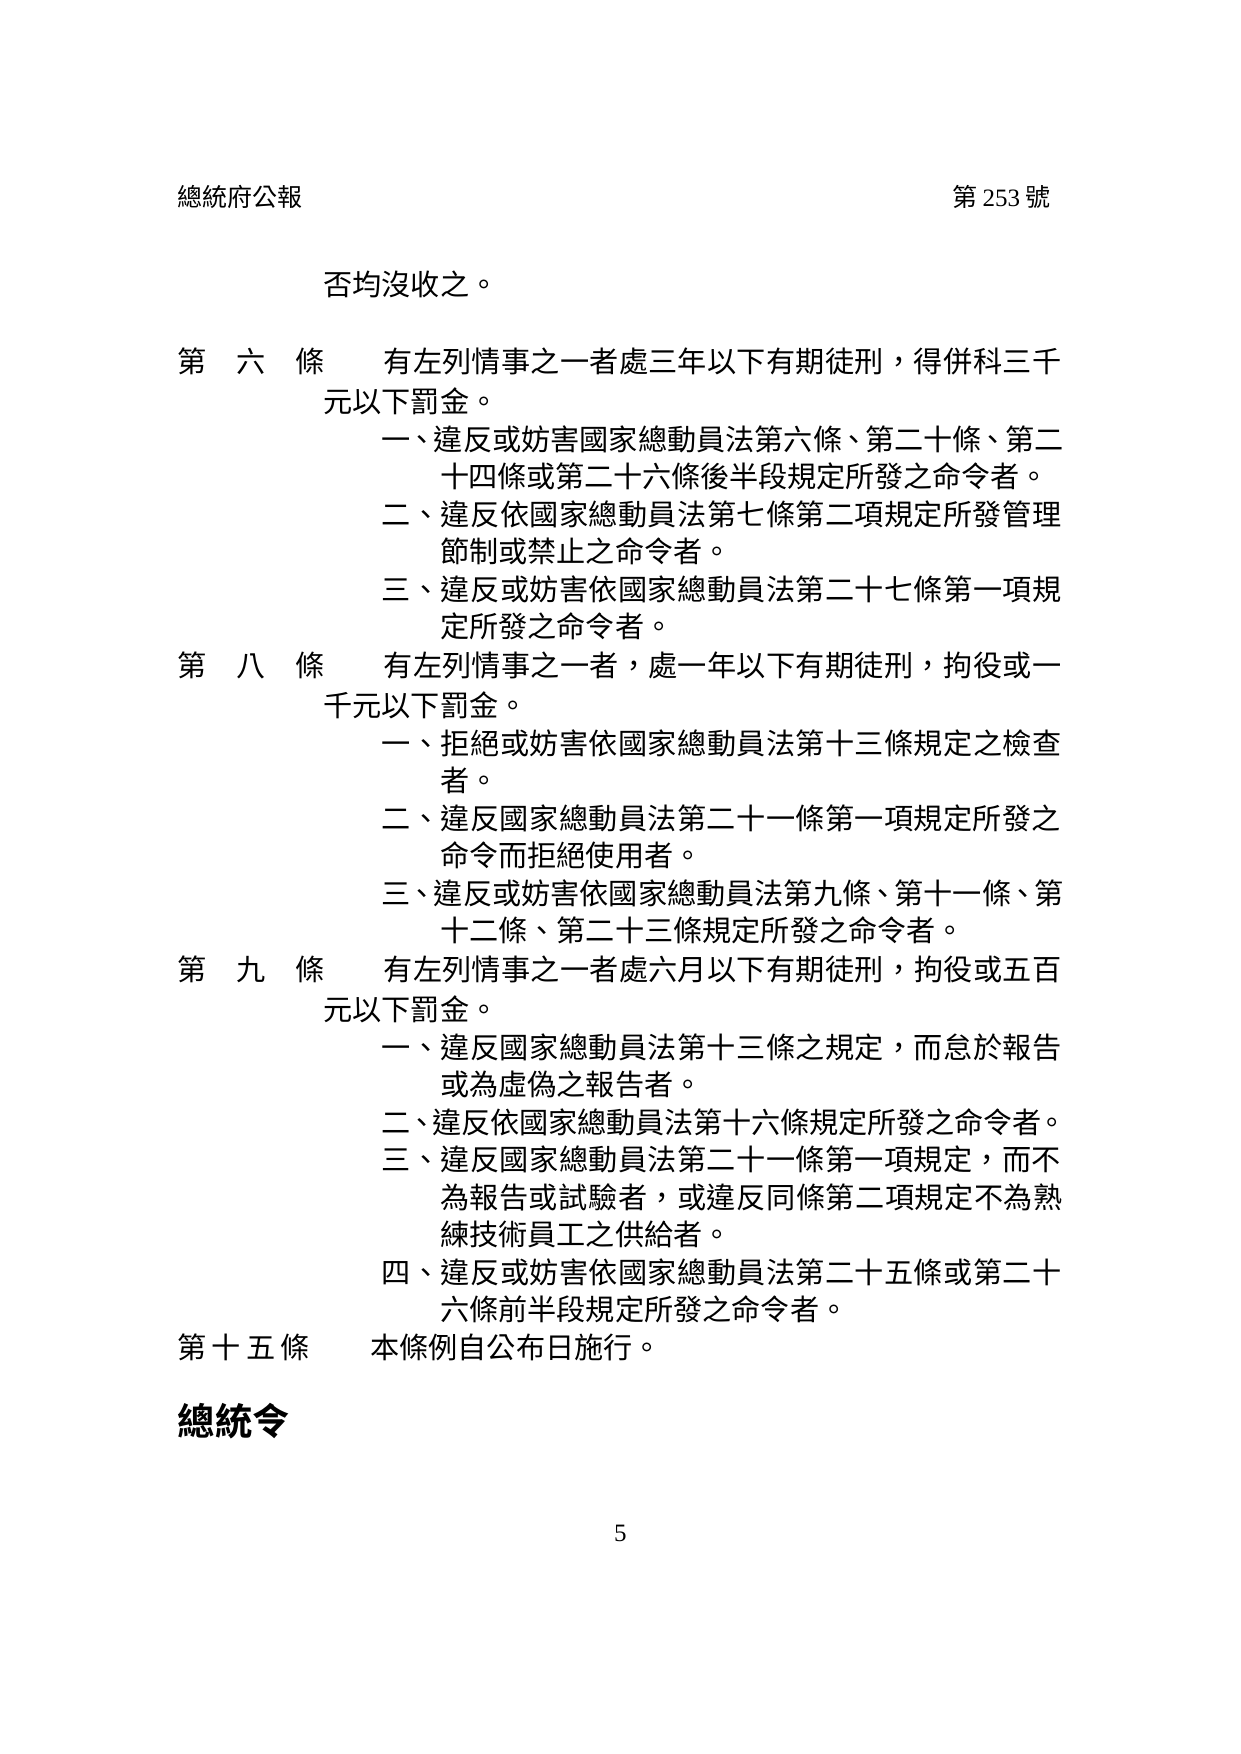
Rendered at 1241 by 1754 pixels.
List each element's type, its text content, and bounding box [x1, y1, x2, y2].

text 三、違反或妨害依國家總動員法第二十七條第一項規定所發之命令者。 [381, 570, 1063, 645]
text 總統令 [177, 1403, 1063, 1443]
text 一、拒絕或妨害依國家總動員法第十三條規定之檢查者。 [381, 724, 1063, 799]
text 第 九 條 有左列情事之一者處六月以下有期徒刑，拘役或五百元以下罰金。 [177, 949, 1063, 1028]
text 二、違反依國家總動員法第十六條規定所發之命令者。 [381, 1103, 1063, 1141]
text 四、違反或妨害依國家總動員法第二十五條或第二十六條前半段規定所發之命令者。 [381, 1253, 1063, 1328]
text 第十五條 本條例自公布日施行。 [177, 1328, 1063, 1366]
text 一、違反國家總動員法第十三條之規定，而怠於報告或為虛偽之報告者。 [381, 1028, 1063, 1103]
text 二、違反國家總動員法第二十一條第一項規定所發之命令而拒絕使用者。 [381, 799, 1063, 874]
text 一、違反或妨害國家總動員法第六條、第二十條、第二十四條或第二十六條後半段規定所發之命令者。 [381, 420, 1063, 495]
text 第 六 條 有左列情事之一者處三年以下有期徒刑，得併科三千元以下罰金。 [177, 341, 1063, 420]
text 三、違反或妨害依國家總動員法第九條、第十一條、第十二條、第二十三條規定所發之命令者。 [381, 874, 1063, 949]
text 二、違反依國家總動員法第七條第二項規定所發管理節制或禁止之命令者。 [381, 495, 1063, 570]
text 第 八 條 有左列情事之一者，處一年以下有期徒刑，拘役或一千元以下罰金。 [177, 645, 1063, 724]
text 否均沒收之。 [323, 266, 1063, 303]
text 三、違反國家總動員法第二十一條第一項規定，而不為報告或試驗者，或違反同條第二項規定不為熟練技術員工之供給者。 [381, 1141, 1063, 1253]
